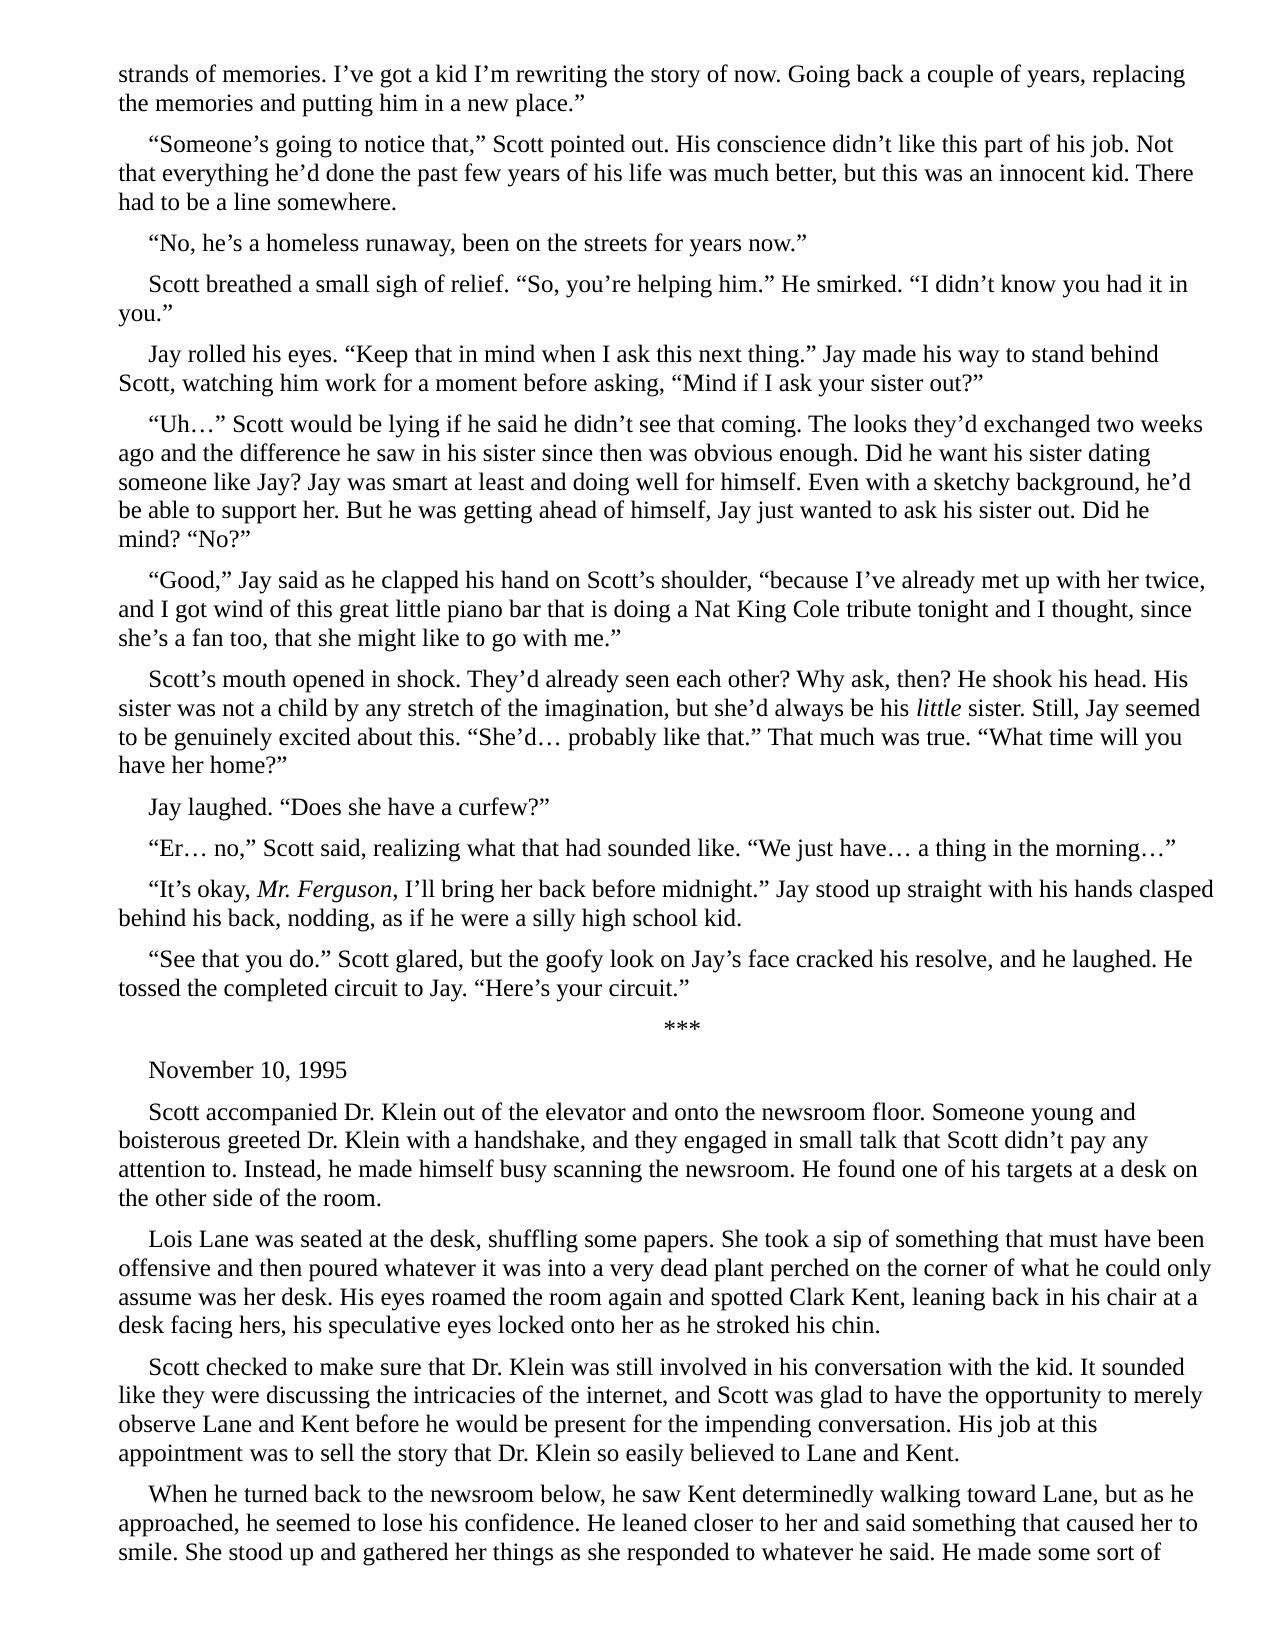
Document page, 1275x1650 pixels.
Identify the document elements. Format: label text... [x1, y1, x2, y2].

text November 10, 1995 [118, 1055, 1216, 1084]
text “Good,” Jay said as he clapped his hand on Scott’s shoulder, “because I’ve already met up with her twice, and I got wind of this great little piano bar that is doing a Nat King Cole tribute tonight and I thought, since she’s a fan too, that she might like to go with me.” [118, 565, 1216, 652]
text “Er… no,” Scott said, realizing what that had sounded like. “We just have… a thing in the morning…” [118, 833, 1216, 862]
text Scott breathed a small sigh of relief. “So, you’re helping him.” He smirked. “I didn’t know you had it in you.” [118, 269, 1216, 327]
text strands of memories. I’ve got a kid I’m rewriting the story of now. Going back a couple of years, replacing the memories and putting him in a new place.” [118, 59, 1216, 117]
text Scott checked to make sure that Dr. Klein was still involved in his conversation with the kid. It sounded like they were discussing the intricacies of the internet, and Scott was glad to have the opportunity to merely observe Lane and Kent before he would be present for the impending conversation. His job at this appointment was to sell the story that Dr. Klein so easily believed to Lane and Kent. [118, 1352, 1216, 1467]
text “Someone’s going to notice that,” Scott pointed out. His conscience didn’t like this part of his job. Not that everything he’d done the past few years of his life was much better, but this was an innocent kid. There had to be a line somewhere. [118, 129, 1216, 215]
text Scott accompanied Dr. Klein out of the elevator and onto the newsroom floor. Someone young and boisterous greeted Dr. Klein with a handshake, and they engaged in small talk that Scott didn’t pay any attention to. Instead, he made himself busy scanning the newsroom. He found one of his targets at a desk on the other side of the room. [118, 1097, 1216, 1212]
text “See that you do.” Scott glared, but the goofy look on Jay’s face cracked his resolve, and he laughed. He tossed the completed circuit to Jay. “Here’s your circuit.” [118, 944, 1216, 1002]
text “It’s okay, Mr. Ferguson, I’ll bring her back before midnight.” Jay stood up straight with his hands clasped behind his back, nodding, as if he were a silly high school kid. [118, 874, 1216, 932]
text When he turned back to the newsroom below, he saw Kent determinedly walking toward Lane, but as he approached, he seemed to lose his confidence. He leaned closer to her and said something that caused her to smile. She stood up and gathered her things as she responded to whatever he said. He made some sort of [118, 1479, 1216, 1565]
text Lois Lane was seated at the desk, shuffling some papers. She took a sip of something that must have been offensive and then poured whatever it was into a very dead plant perched on the corner of what he could only assume was her desk. His eyes roamed the room again and spotted Clark Kent, leaning back in his chair at a desk facing hers, his speculative eyes locked onto her as he stroked his chin. [118, 1224, 1216, 1339]
text “Uh…” Scott would be lying if he said he didn’t see that coming. The looks they’d exchanged two weeks ago and the difference he saw in his sister since then was obvious enough. Did he want his sister dating someone like Jay? Jay was smart at least and doing well for himself. Even with a sketchy background, he’d be able to support her. But he was getting ahead of himself, Jay just wanted to ask his sister out. Did he mind? “No?” [118, 409, 1216, 553]
text “No, he’s a homeless runaway, been on the streets for years now.” [118, 228, 1216, 257]
text *** [118, 1014, 1216, 1043]
text Scott’s mouth opened in shock. They’d already seen each other? Why ask, then? He shook his head. His sister was not a child by any stretch of the imagination, but she’d always be his little sister. Still, Jay seemed to be genuinely excited about this. “She’d… probably like that.” That much was true. “What time will you have her home?” [118, 664, 1216, 779]
text Jay laughed. “Does she have a curfew?” [118, 792, 1216, 820]
text Jay rolled his eyes. “Keep that in mind when I ask this next thing.” Jay made his way to stand behind Scott, watching him work for a moment before asking, “Mind if I ask your sister out?” [118, 339, 1216, 397]
